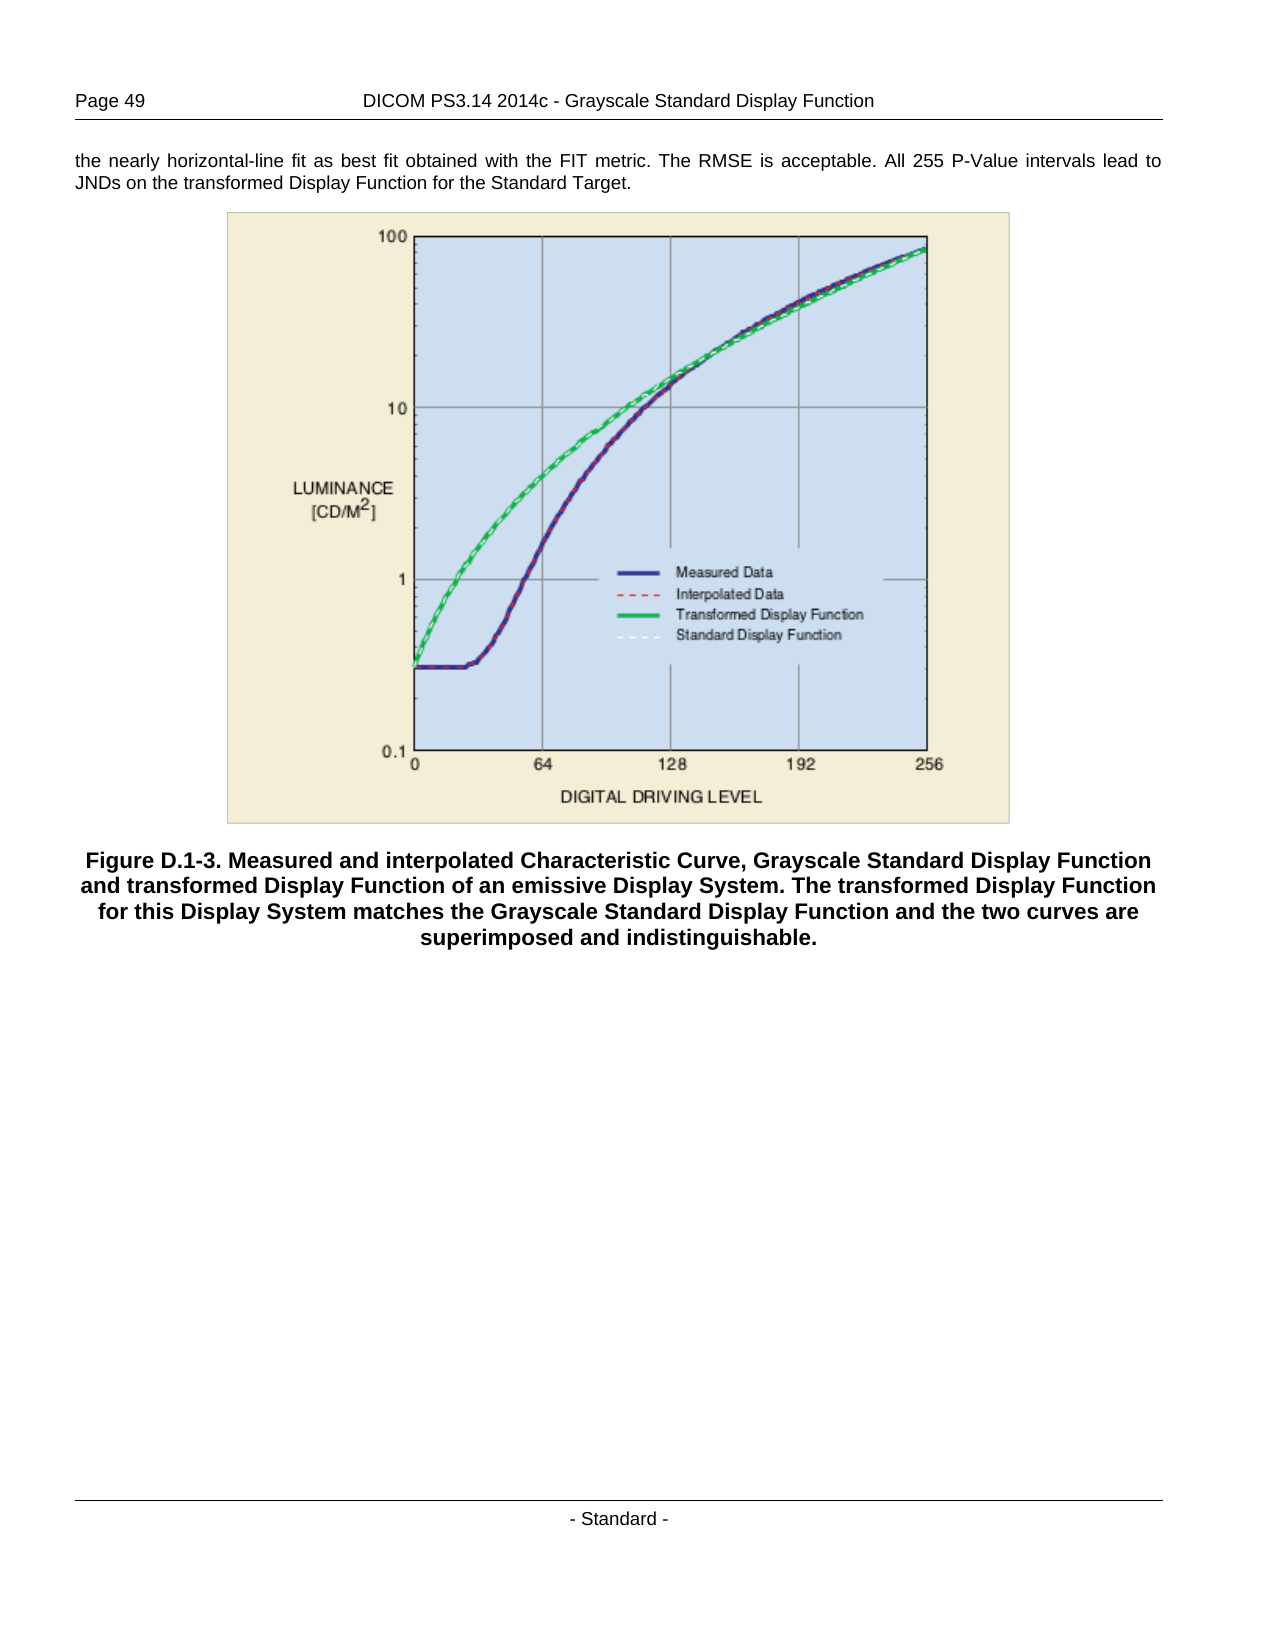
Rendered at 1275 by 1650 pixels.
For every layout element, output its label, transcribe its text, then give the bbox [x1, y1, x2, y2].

text the nearly horizontal-line fit as best fit obtained with the FIT metric. The RMSE is acceptable. All 255 P-Value intervals lead to JNDs on the transformed Display Function for the Standard Target. [75, 150, 1162, 193]
picture [226, 211, 1011, 825]
text Figure D.1-3. Measured and interpolated Characteristic Curve, Grayscale Standard Display Function and transformed Display Function of an emissive Display System. The transformed Display Function for this Display System matches the Grayscale Standard Display Function and the two curves are superimposed and indistinguishable. [75, 847, 1162, 950]
